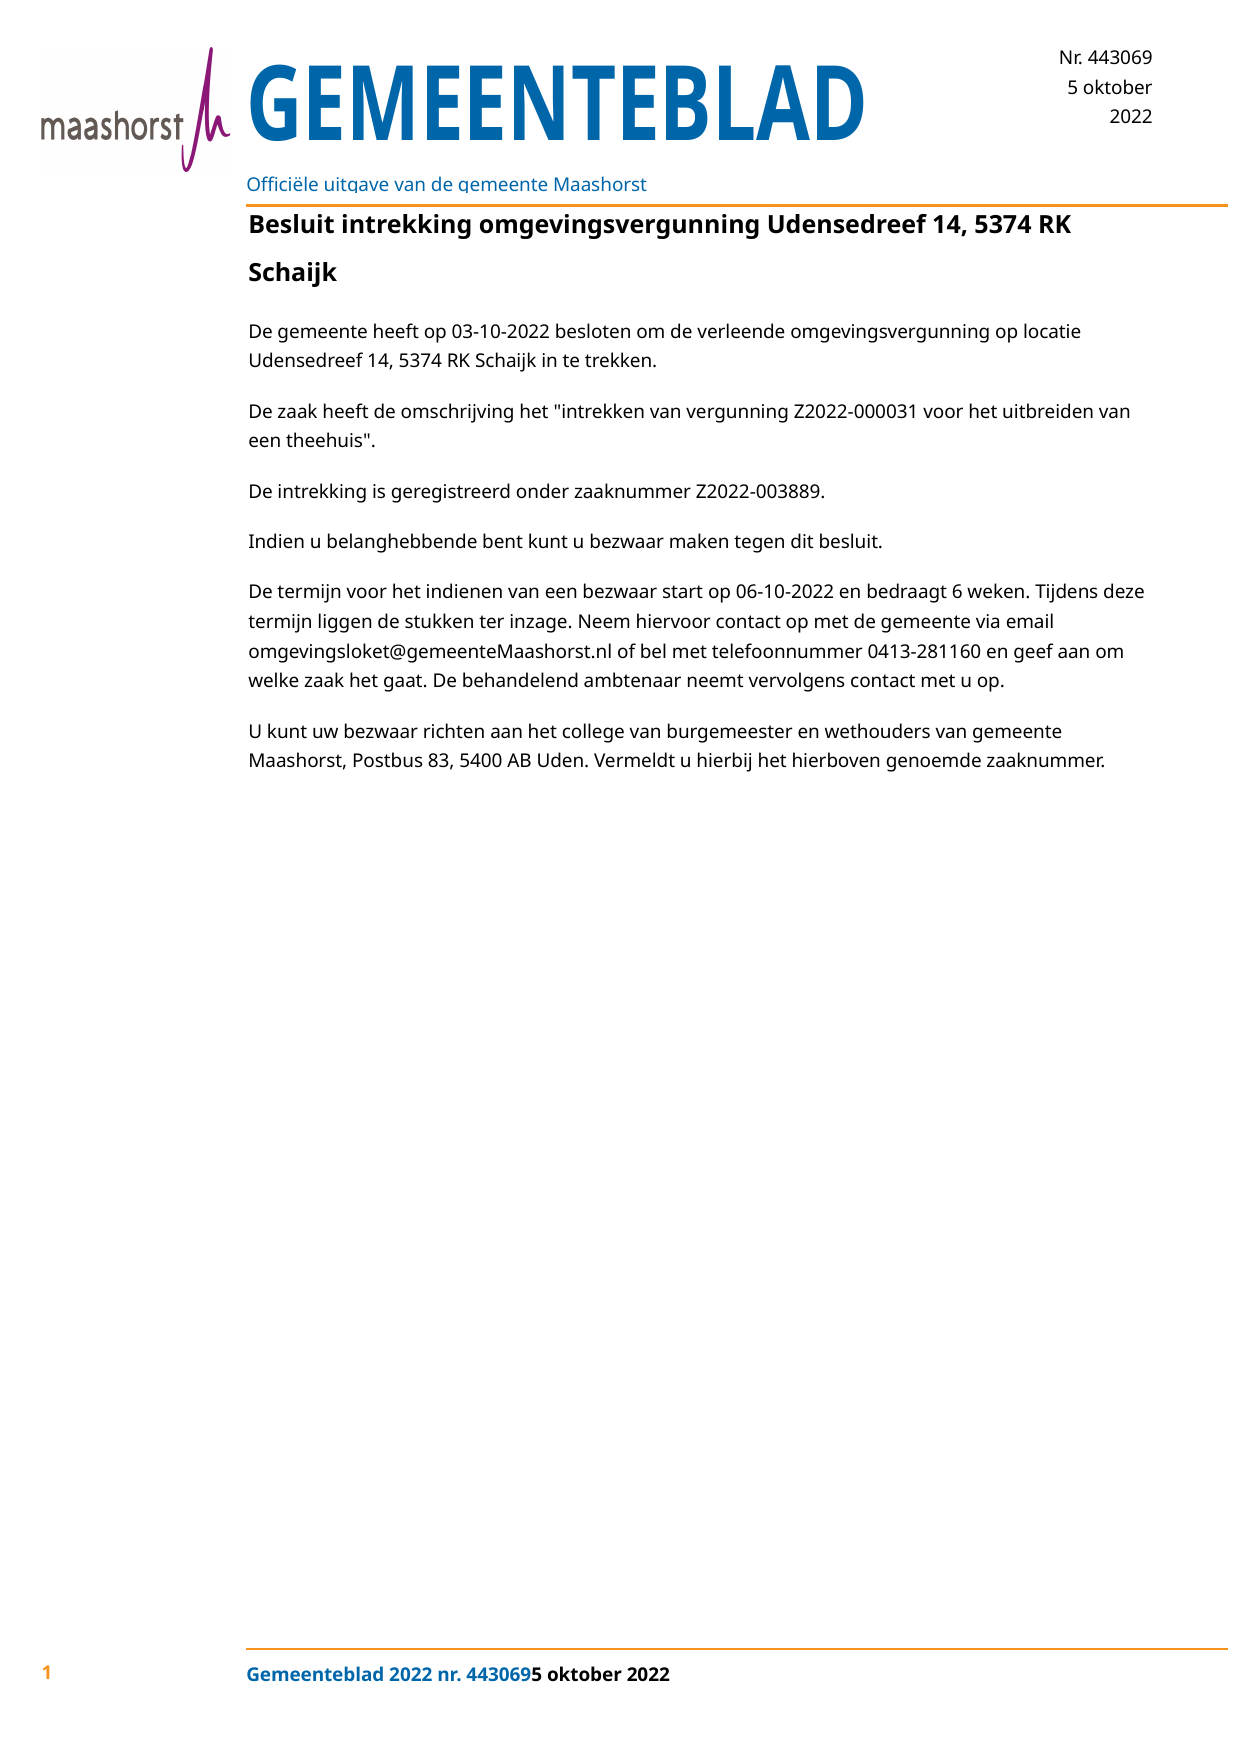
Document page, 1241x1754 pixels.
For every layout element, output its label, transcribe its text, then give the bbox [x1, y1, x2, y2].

text Besluit intrekking omgevingsvergunning Udensedreef 14, 5374 RK Schaijk [248, 207, 1152, 288]
text De zaak heeft de omschrijving het "intrekken van vergunning Z2022-000031 voor het uitbreiden van een theehuis". [248, 398, 1152, 453]
text De termijn voor het indienen van een bezwaar start op 06-10-2022 en bedraagt 6 weken. Tijdens deze termijn liggen de stukken ter inzage. Neem hiervoor contact op met de gemeente via email omgevingsloket@gemeenteMaashorst.nl of bel met telefoonnummer 0413-281160 en geef aan om welke zaak het gaat. De behandelend ambtenaar neemt vervolgens contact met u op. [248, 579, 1152, 693]
text U kunt uw bezwaar richten aan het college van burgemeester en wethouders van gemeente Maashorst, Postbus 83, 5400 AB Uden. Vermeldt u hierbij het hierboven genoemde zaaknummer. [248, 718, 1152, 773]
picture [41, 47, 231, 172]
text De gemeente heeft op 03-10-2022 besloten om de verleende omgevingsvergunning op locatie Udensedreef 14, 5374 RK Schaijk in te trekken. [248, 318, 1152, 373]
text De intrekking is geregistreerd onder zaaknummer Z2022-003889. [248, 478, 1152, 504]
text Indien u belanghebbende bent kunt u bezwaar maken tegen dit besluit. [248, 528, 1152, 554]
